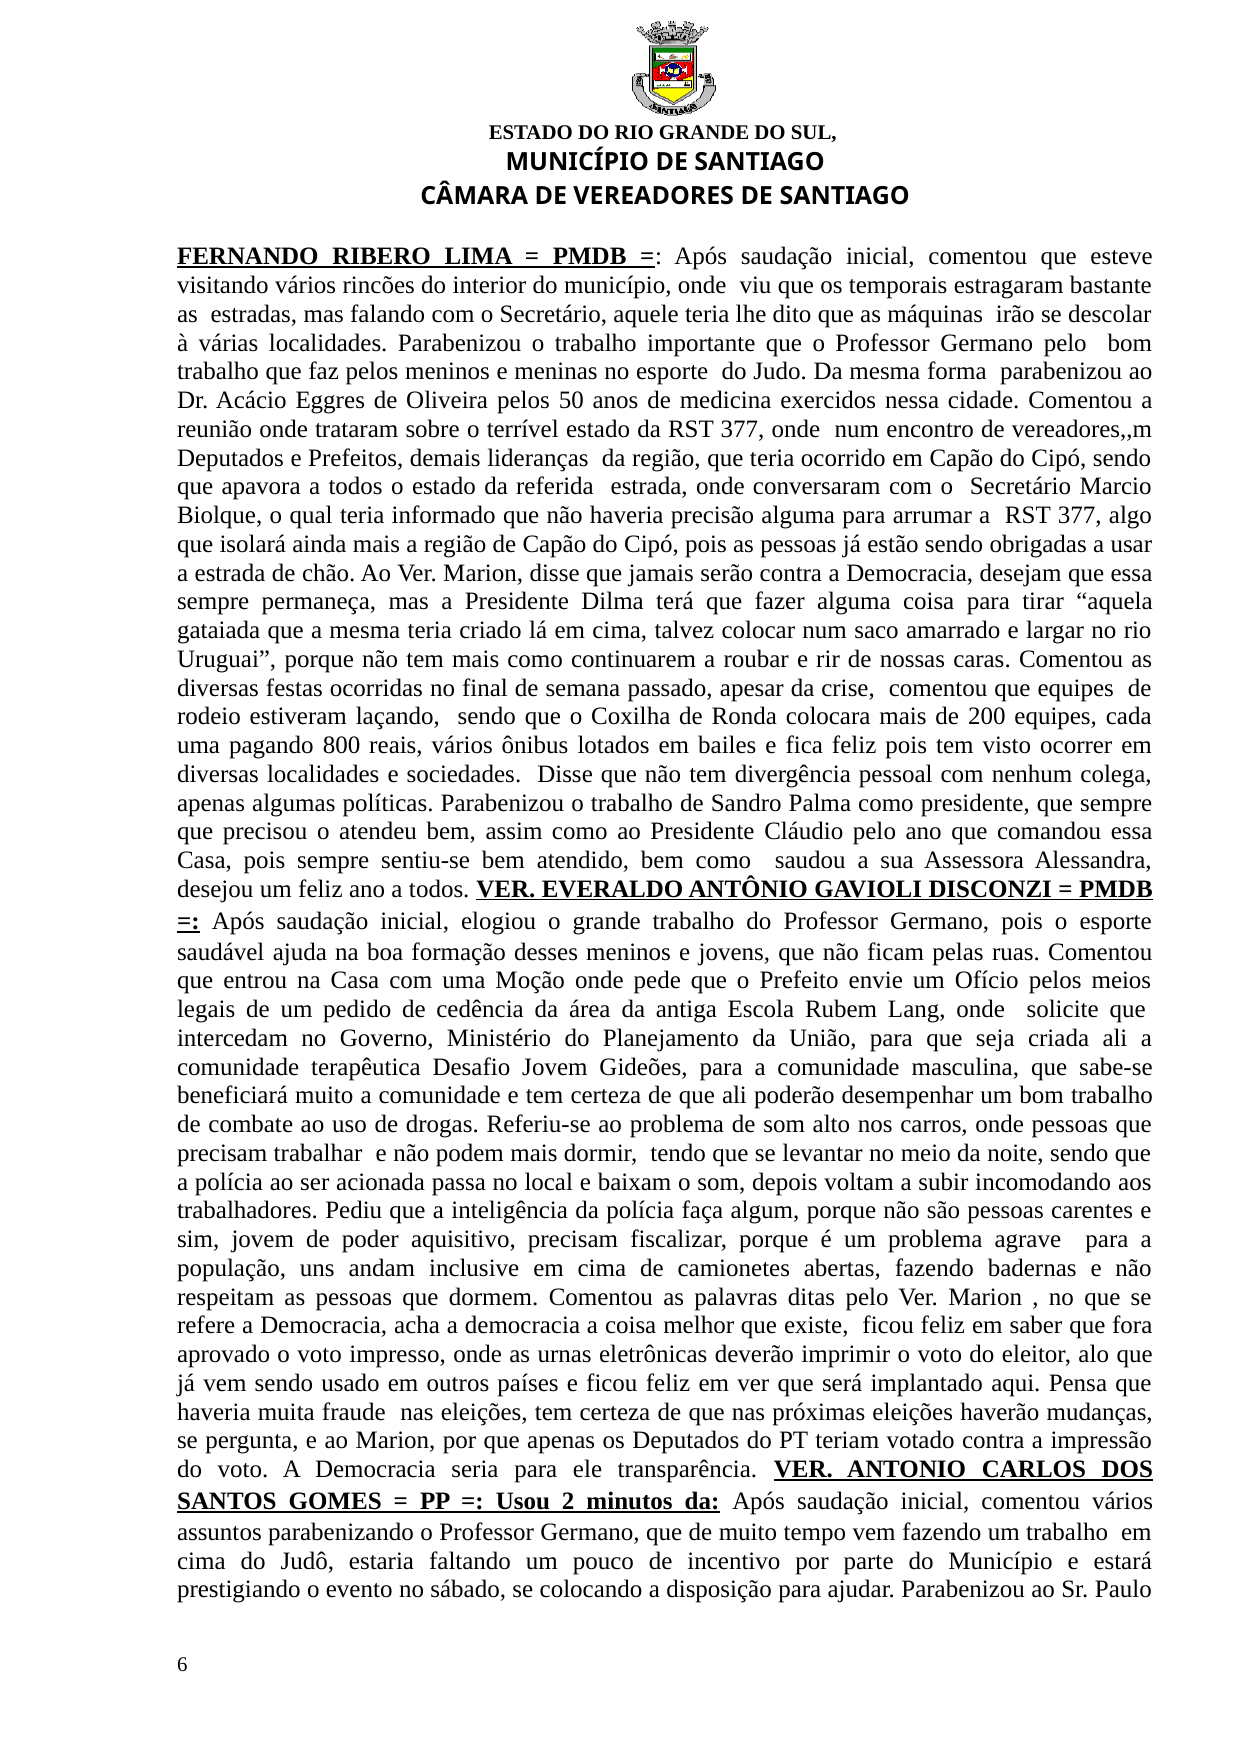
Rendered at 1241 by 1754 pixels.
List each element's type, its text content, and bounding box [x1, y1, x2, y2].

list FERNANDO RIBERO LIMA = PMDB =: Após saudação inicial, comentou que esteve visitando vários rincões do interior do município, onde viu que os temporais estragaram bastante as estradas, mas falando com o Secretário, aquele teria lhe dito que as máquinas irão se descolar à várias localidades. Parabenizou o trabalho importante que o Professor Germano pelo bom trabalho que faz pelos meninos e meninas no esporte do Judo. Da mesma forma parabenizou ao Dr. Acácio Eggres de Oliveira pelos 50 anos de medicina exercidos nessa cidade. Comentou a reunião onde trataram sobre o terrível estado da RST 377, onde num encontro de vereadores,,m Deputados e Prefeitos, demais lideranças da região, que teria ocorrido em Capão do Cipó, sendo que apavora a todos o estado da referida estrada, onde conversaram com o Secretário Marcio Biolque, o qual teria informado que não haveria precisão alguma para arrumar a RST 377, algo que isolará ainda mais a região de Capão do Cipó, pois as pessoas já estão sendo obrigadas a usar a estrada de chão. Ao Ver. Marion, disse que jamais serão contra a Democracia, desejam que essa sempre permaneça, mas a Presidente Dilma terá que fazer alguma coisa para tirar “aquela gataiada que a mesma teria criado lá em cima, talvez colocar num saco amarrado e largar no rio Uruguai”, porque não tem mais como continuarem a roubar e rir de nossas caras. Comentou as diversas festas ocorridas no final de semana passado, apesar da crise, comentou que equipes de rodeio estiveram laçando, sendo que o Coxilha de Ronda colocara mais de 200 equipes, cada uma pagando 800 reais, vários ônibus lotados em bailes e fica feliz pois tem visto ocorrer em diversas localidades e sociedades. Disse que não tem divergência pessoal com nenhum colega, apenas algumas políticas. Parabenizou o trabalho de Sandro Palma como presidente, que sempre que precisou o atendeu bem, assim como ao Presidente Cláudio pelo ano que comandou essa Casa, pois sempre sentiu-se bem atendido, bem como saudou a sua Assessora Alessandra, desejou um feliz ano a todos. VER. EVERALDO ANTÔNIO GAVIOLI DISCONZI = PMDB =: Após saudação inicial, elogiou o grande trabalho do Professor Germano, pois o esporte saudável ajuda na boa formação desses meninos e jovens, que não ficam pelas ruas. Comentou que entrou na Casa com uma Moção onde pede que o Prefeito envie um Ofício pelos meios legais de um pedido de cedência da área da antiga Escola Rubem Lang, onde solicite que intercedam no Governo, Ministério do Planejamento da União, para que seja criada ali a comunidade terapêutica Desafio Jovem Gideões, para a comunidade masculina, que sabe-se beneficiará muito a comunidade e tem certeza de que ali poderão desempenhar um bom trabalho de combate ao uso de drogas. Referiu-se ao problema de som alto nos carros, onde pessoas que precisam trabalhar e não podem mais dormir, tendo que se levantar no meio da noite, sendo que a polícia ao ser acionada passa no local e baixam o som, depois voltam a subir incomodando aos trabalhadores. Pediu que a inteligência da polícia faça algum, porque não são pessoas carentes e sim, jovem de poder aquisitivo, precisam fiscalizar, porque é um problema agrave para a população, uns andam inclusive em cima de camionetes abertas, fazendo badernas e não respeitam as pessoas que dormem. Comentou as palavras ditas pelo Ver. Marion , no que se refere a Democracia, acha a democracia a coisa melhor que existe, ficou feliz em saber que fora aprovado o voto impresso, onde as urnas eletrônicas deverão imprimir o voto do eleitor, alo que já vem sendo usado em outros países e ficou feliz em ver que será implantado aqui. Pensa que haveria muita fraude nas eleições, tem certeza de que nas próximas eleições haverão mudanças, se pergunta, e ao Marion, por que apenas os Deputados do PT teriam votado contra a impressão do voto. A Democracia seria para ele transparência. VER. ANTONIO CARLOS DOS SANTOS GOMES = PP =: Usou 2 minutos da: Após saudação inicial, comentou vários assuntos parabenizando o Professor Germano, que de muito tempo vem fazendo um trabalho em cima do Judô, estaria faltando um pouco de incentivo por parte do Município e estará prestigiando o evento no sábado, se colocando a disposição para ajudar. Parabenizou ao Sr. Paulo [177, 241, 1153, 1603]
